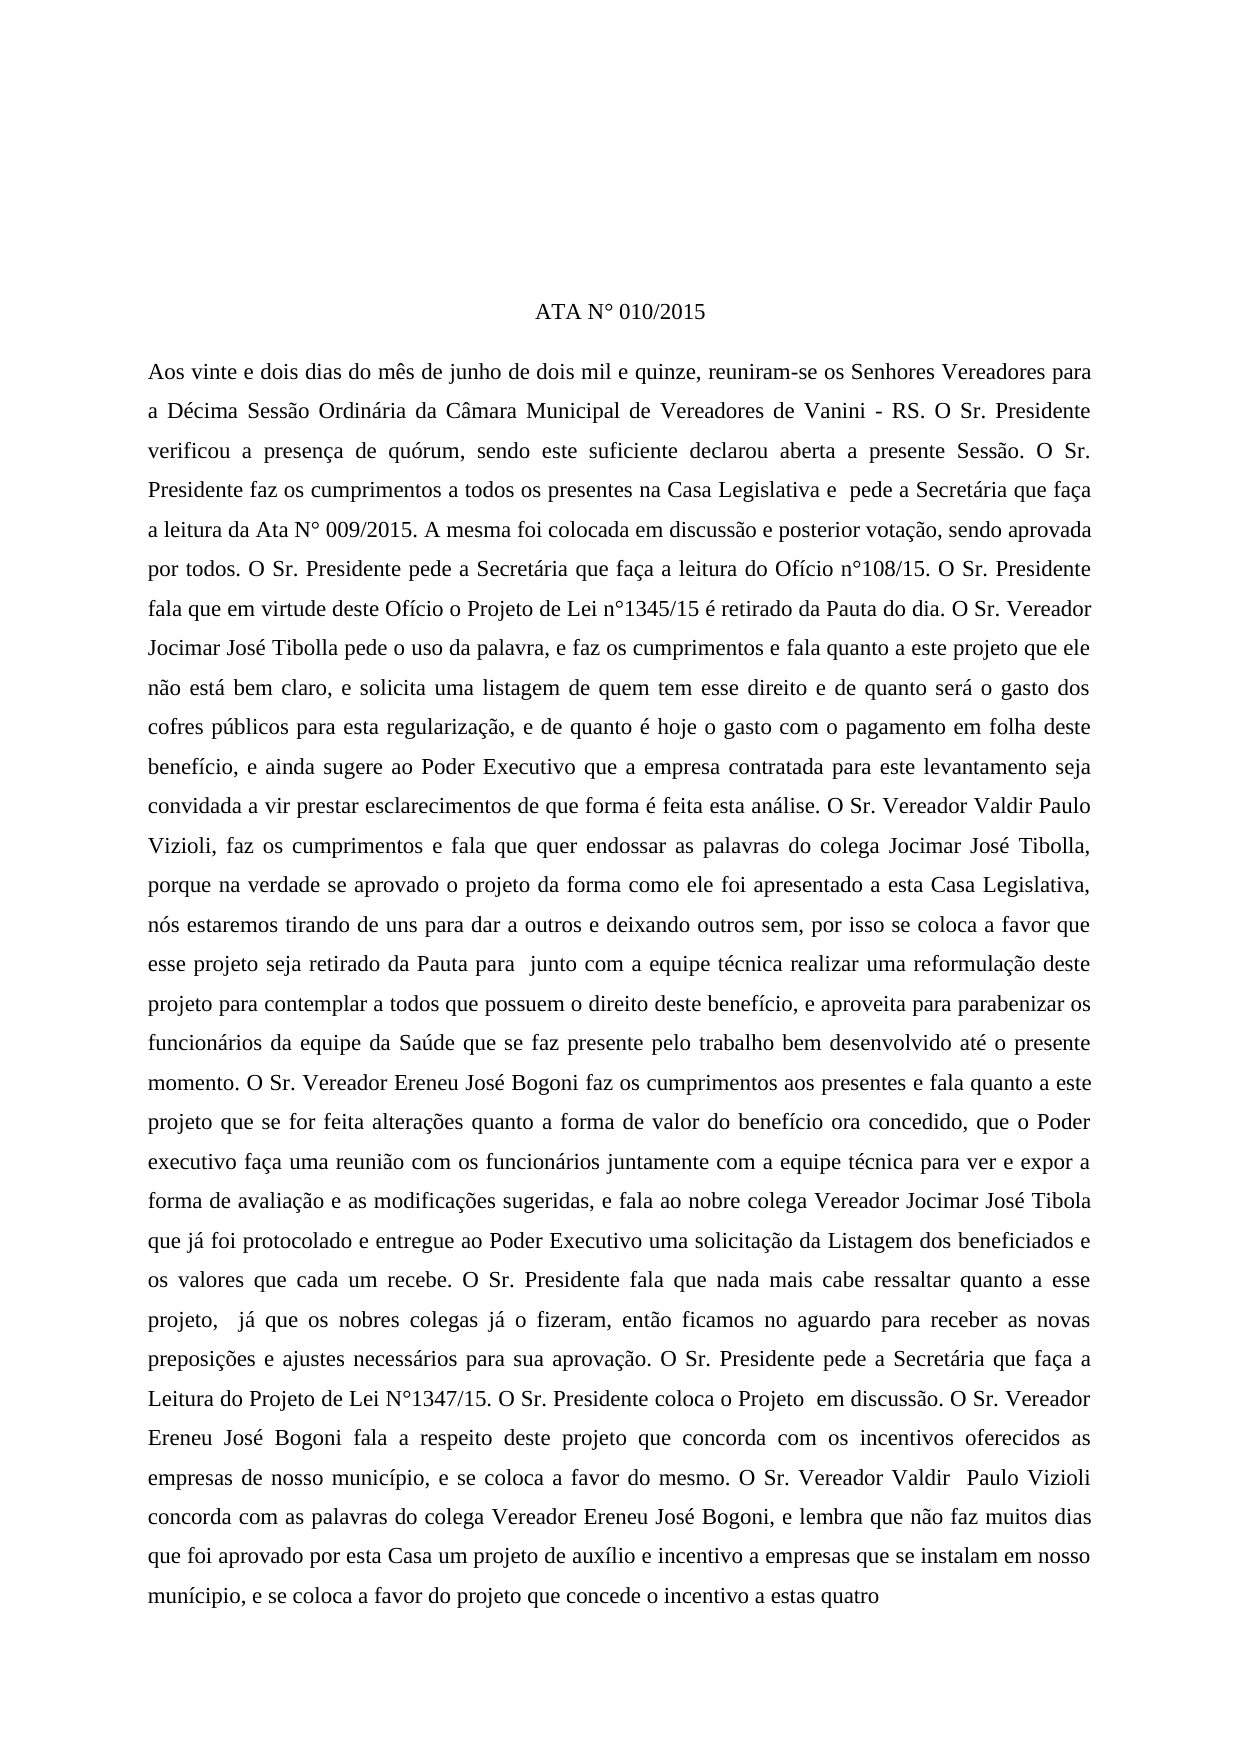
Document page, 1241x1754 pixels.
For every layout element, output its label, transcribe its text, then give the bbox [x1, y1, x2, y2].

text Aos vinte e dois dias do mês de junho de dois mil e quinze, reuniram-se os Senhores Vereadores para a Décima Sessão Ordinária da Câmara Municipal de Vereadores de Vanini - RS. O Sr. Presidente verificou a presença de quórum, sendo este suficiente declarou aberta a presente Sessão. O Sr. Presidente faz os cumprimentos a todos os presentes na Casa Legislativa e pede a Secretária que faça a leitura da Ata N° 009/2015. A mesma foi colocada em discussão e posterior votação, sendo aprovada por todos. O Sr. Presidente pede a Secretária que faça a leitura do Ofício n°108/15. O Sr. Presidente fala que em virtude deste Ofício o Projeto de Lei n°1345/15 é retirado da Pauta do dia. O Sr. Vereador Jocimar José Tibolla pede o uso da palavra, e faz os cumprimentos e fala quanto a este projeto que ele não está bem claro, e solicita uma listagem de quem tem esse direito e de quanto será o gasto dos cofres públicos para esta regularização, e de quanto é hoje o gasto com o pagamento em folha deste benefício, e ainda sugere ao Poder Executivo que a empresa contratada para este levantamento seja convidada a vir prestar esclarecimentos de que forma é feita esta análise. O Sr. Vereador Valdir Paulo Vizioli, faz os cumprimentos e fala que quer endossar as palavras do colega Jocimar José Tibolla, porque na verdade se aprovado o projeto da forma como ele foi apresentado a esta Casa Legislativa, nós estaremos tirando de uns para dar a outros e deixando outros sem, por isso se coloca a favor que esse projeto seja retirado da Pauta para junto com a equipe técnica realizar uma reformulação deste projeto para contemplar a todos que possuem o direito deste benefício, e aproveita para parabenizar os funcionários da equipe da Saúde que se faz presente pelo trabalho bem desenvolvido até o presente momento. O Sr. Vereador Ereneu José Bogoni faz os cumprimentos aos presentes e fala quanto a este projeto que se for feita alterações quanto a forma de valor do benefício ora concedido, que o Poder executivo faça uma reunião com os funcionários juntamente com a equipe técnica para ver e expor a forma de avaliação e as modificações sugeridas, e fala ao nobre colega Vereador Jocimar José Tibola que já foi protocolado e entregue ao Poder Executivo uma solicitação da Listagem dos beneficiados e os valores que cada um recebe. O Sr. Presidente fala que nada mais cabe ressaltar quanto a esse projeto, já que os nobres colegas já o fizeram, então ficamos no aguardo para receber as novas preposições e ajustes necessários para sua aprovação. O Sr. Presidente pede a Secretária que faça a Leitura do Projeto de Lei N°1347/15. O Sr. Presidente coloca o Projeto em discussão. O Sr. Vereador Ereneu José Bogoni fala a respeito deste projeto que concorda com os incentivos oferecidos as empresas de nosso município, e se coloca a favor do mesmo. O Sr. Vereador Valdir Paulo Vizioli concorda com as palavras do colega Vereador Ereneu José Bogoni, e lembra que não faz muitos dias que foi aprovado por esta Casa um projeto de auxílio e incentivo a empresas que se instalam em nosso munícipio, e se coloca a favor do projeto que concede o incentivo a estas quatro [148, 358, 1093, 1608]
text ATA N° 010/2015 [148, 298, 1093, 324]
